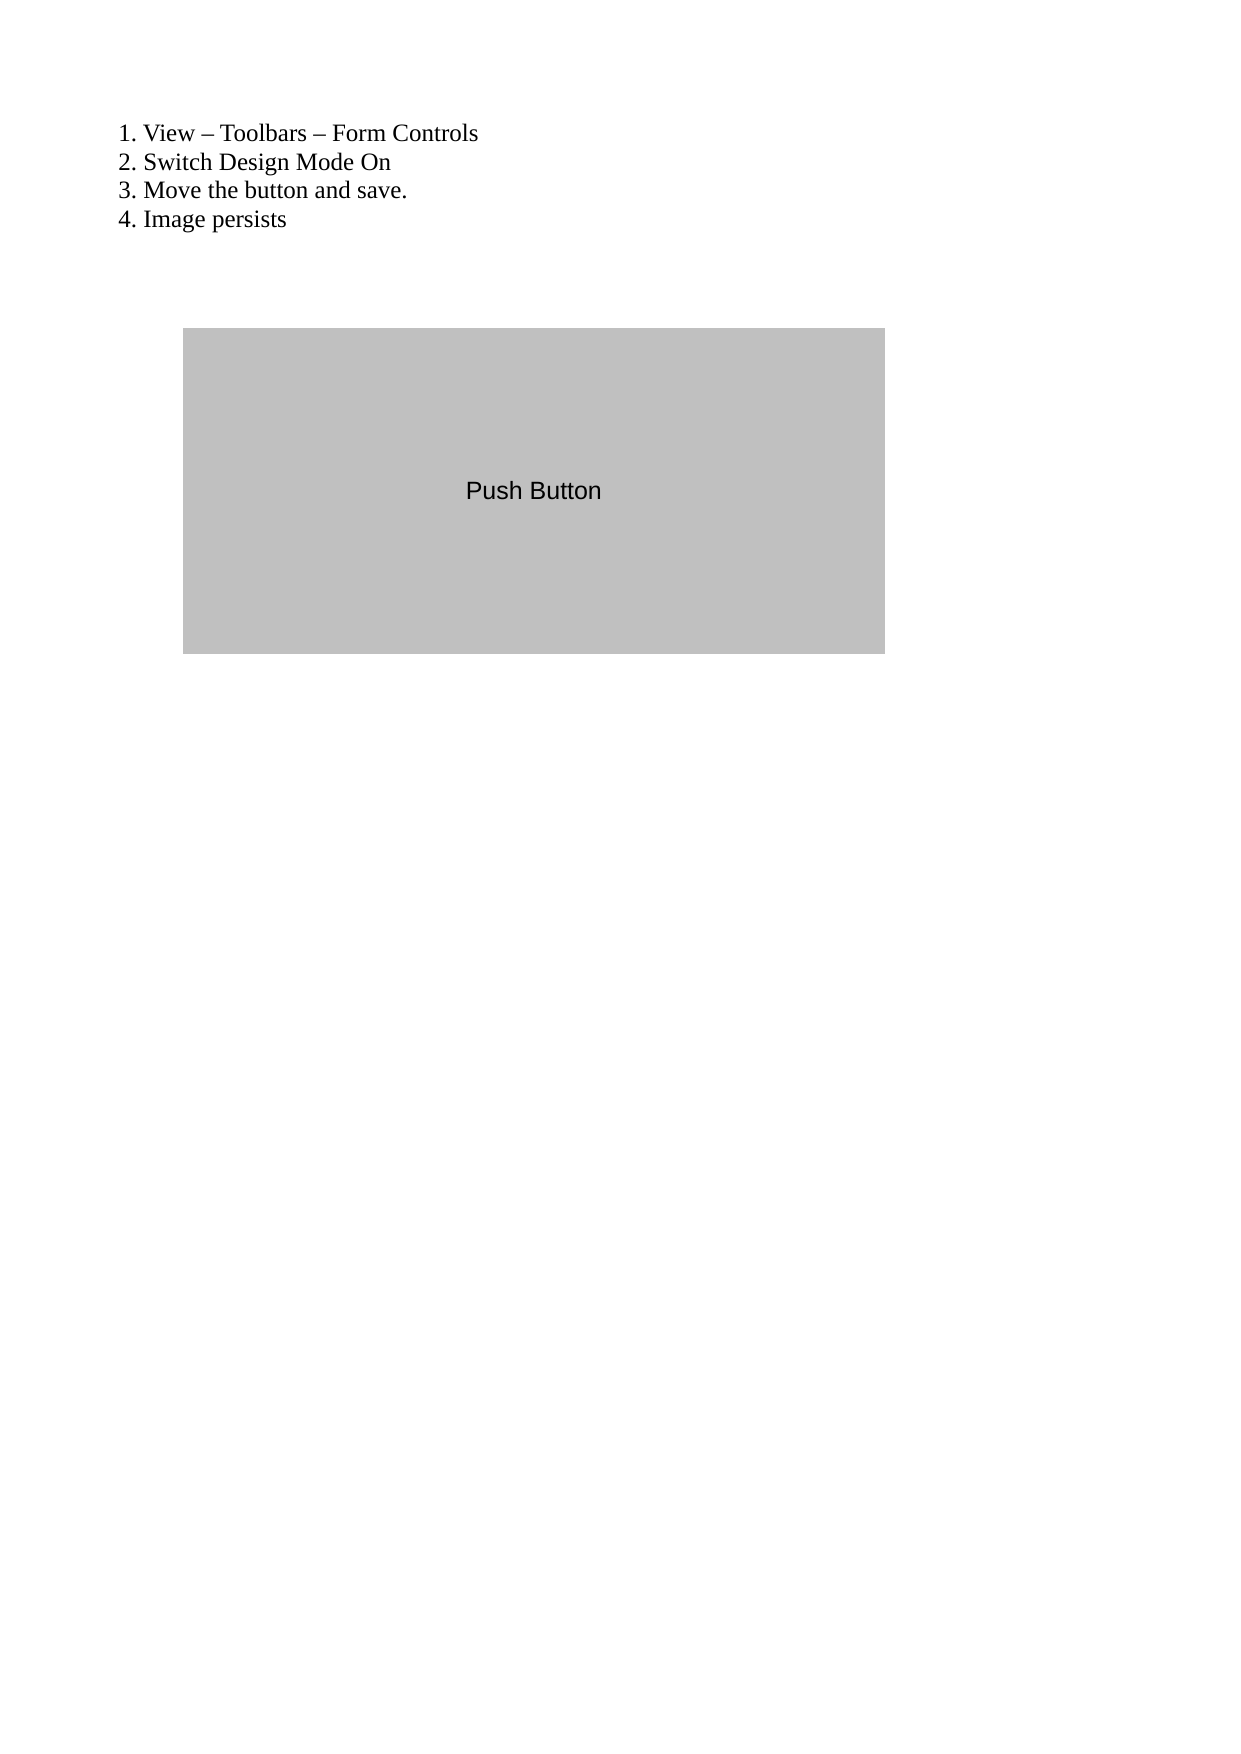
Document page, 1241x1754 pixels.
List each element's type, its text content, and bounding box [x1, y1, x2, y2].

text 3. Move the button and save. [118, 176, 1122, 204]
text 1. View – Toolbars – Form Controls [118, 118, 1122, 147]
text 4. Image persists [118, 204, 1122, 233]
text 2. Switch Design Mode On [118, 147, 1122, 176]
